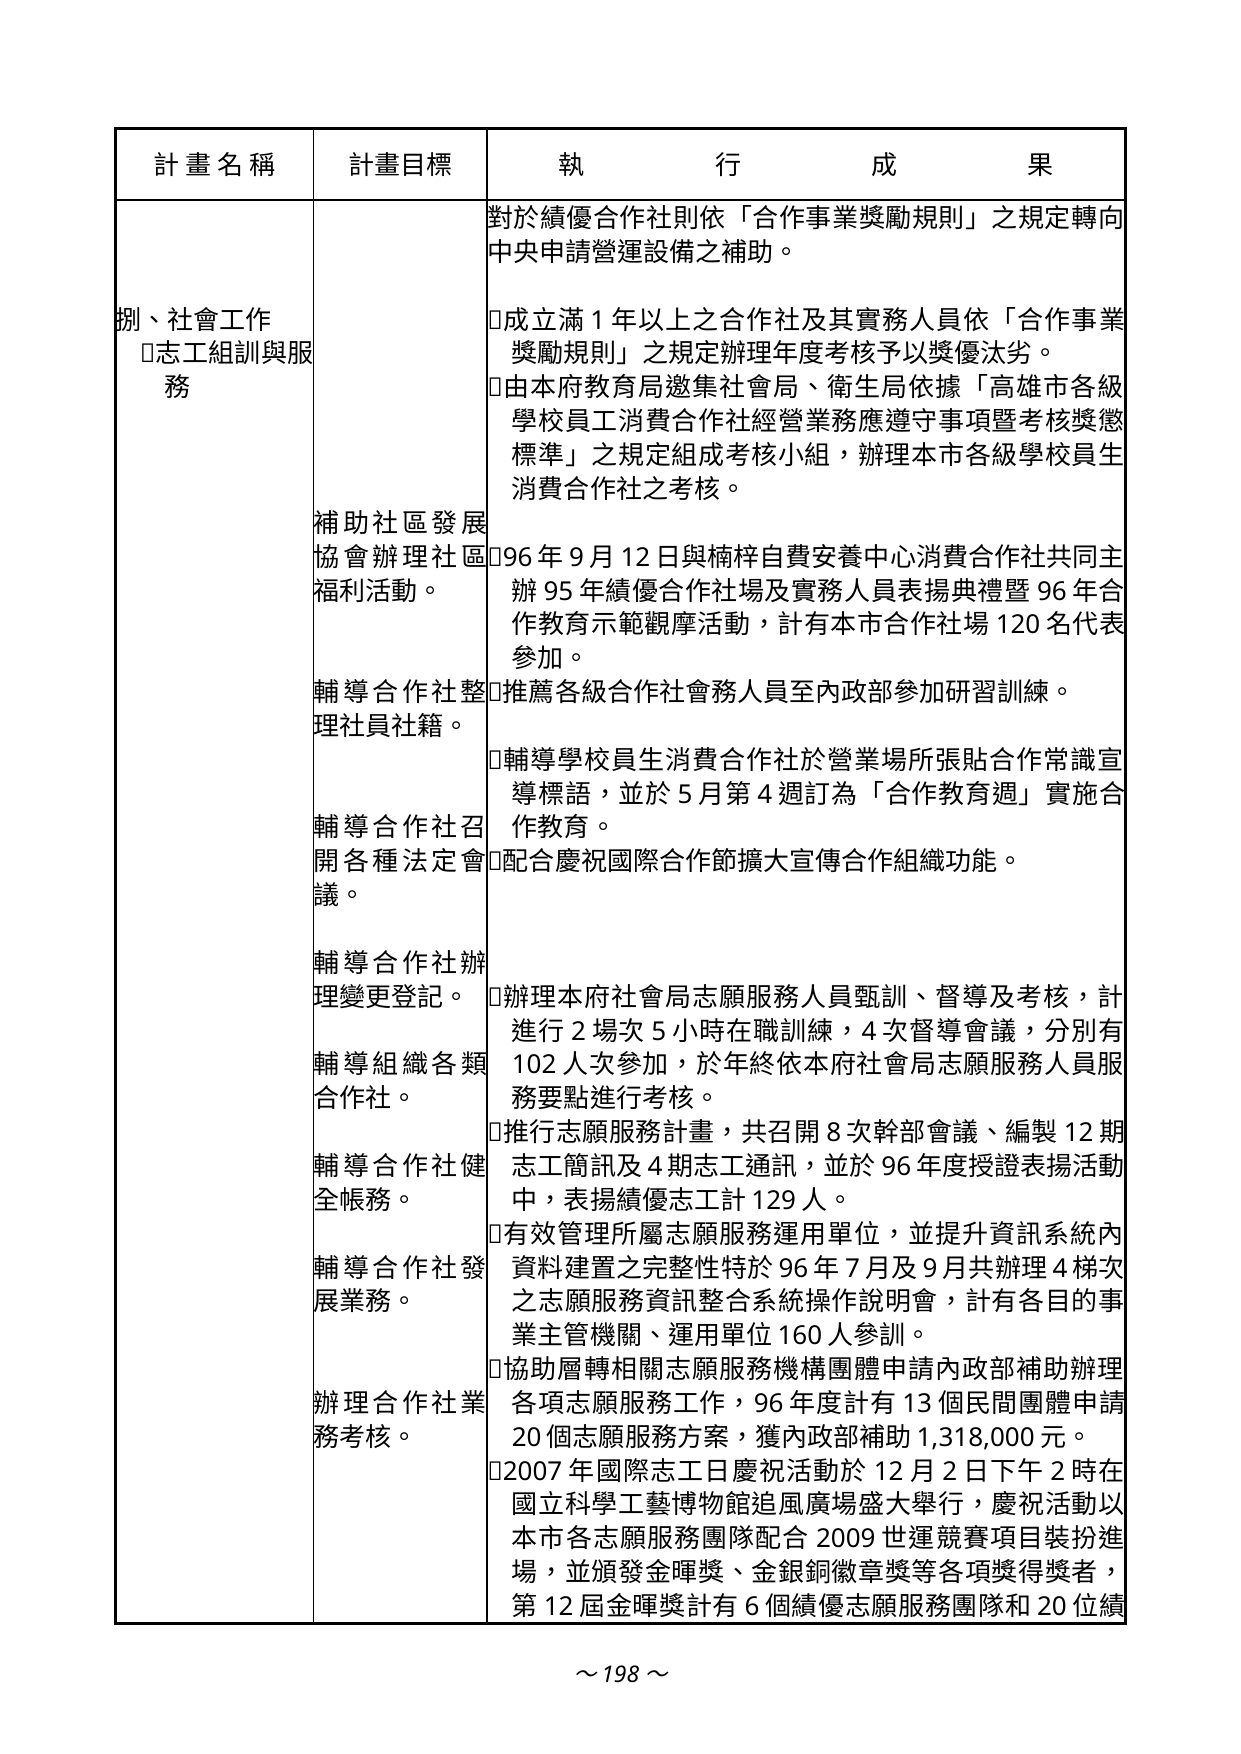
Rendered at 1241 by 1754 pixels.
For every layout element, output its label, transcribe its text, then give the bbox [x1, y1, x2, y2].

table_header 執 行 成 果 [488, 130, 1124, 199]
table_cell 對於績優合作社則依「合作事業獎勵規則」之規定轉向中央申請營運設備之補助。 成立滿1年以上之合作社及其實務人員依「合作事業獎勵規則」之規定辦理年度考核予以獎優汰劣。 由本府教育局邀集社會局、衛生局依據「高雄市各級學校員工消費合作社經營業務應遵守事項暨考核獎懲標準」之規定組成考核小組，辦理本市各級學校員生消費合作社之考核。 96年9月12日與楠梓自費安養中心消費合作社共同主辦95年績優合作社場及實務人員表揚典禮暨96年合作教育示範觀摩活動，計有本市合作社場120名代表參加。 推薦各級合作社會務人員至內政部參加研習訓練。 輔導學校員生消費合作社於營業場所張貼合作常識宣導標語，並於5月第4週訂為「合作教育週」實施合作教育。 配合慶祝國際合作節擴大宣傳合作組織功能。 辦理本府社會局志願服務人員甄訓、督導及考核，計進行2場次5小時在職訓練，4次督導會議，分別有102人次參加，於年終依本府社會局志願服務人員服務要點進行考核。 推行志願服務計畫，共召開8次幹部會議、編製12期志工簡訊及4期志工通訊，並於96年度授證表揚活動中，表揚績優志工計129人。 有效管理所屬志願服務運用單位，並提升資訊系統內資料建置之完整性特於96年7月及9月共辦理4梯次之志願服務資訊整合系統操作說明會，計有各目的事業主管機關、運用單位160人參訓。 協助層轉相關志願服務機構團體申請內政部補助辦理各項志願服務工作，96年度計有13個民間團體申請20個志願服務方案，獲內政部補助1,318,000元。 2007年國際志工日慶祝活動於12月2日下午2時在國立科學工藝博物館追風廣場盛大舉行，慶祝活動以本市各志願服務團隊配合2009世運競賽項目裝扮進場，並頒發金暉獎、金銀銅徽章獎等各項獎得獎者，第12屆金暉獎計有6個績優志願服務團隊和20位績 [488, 201, 1124, 1622]
table_header 計 畫 名 稱 [117, 130, 313, 199]
table_cell 補助社區發展協會辦理社區福利活動。 輔導合作社整理社員社籍。 輔導合作社召開各種法定會議。 輔導合作社辦理變更登記。 輔導組織各類合作社。 輔導合作社健全帳務。 輔導合作社發展業務。 辦理合作社業務考核。 [314, 201, 486, 1622]
table_header 計畫目標 [314, 130, 486, 199]
table_cell 捌、社會工作 志工組訓與服務 [117, 201, 313, 1622]
